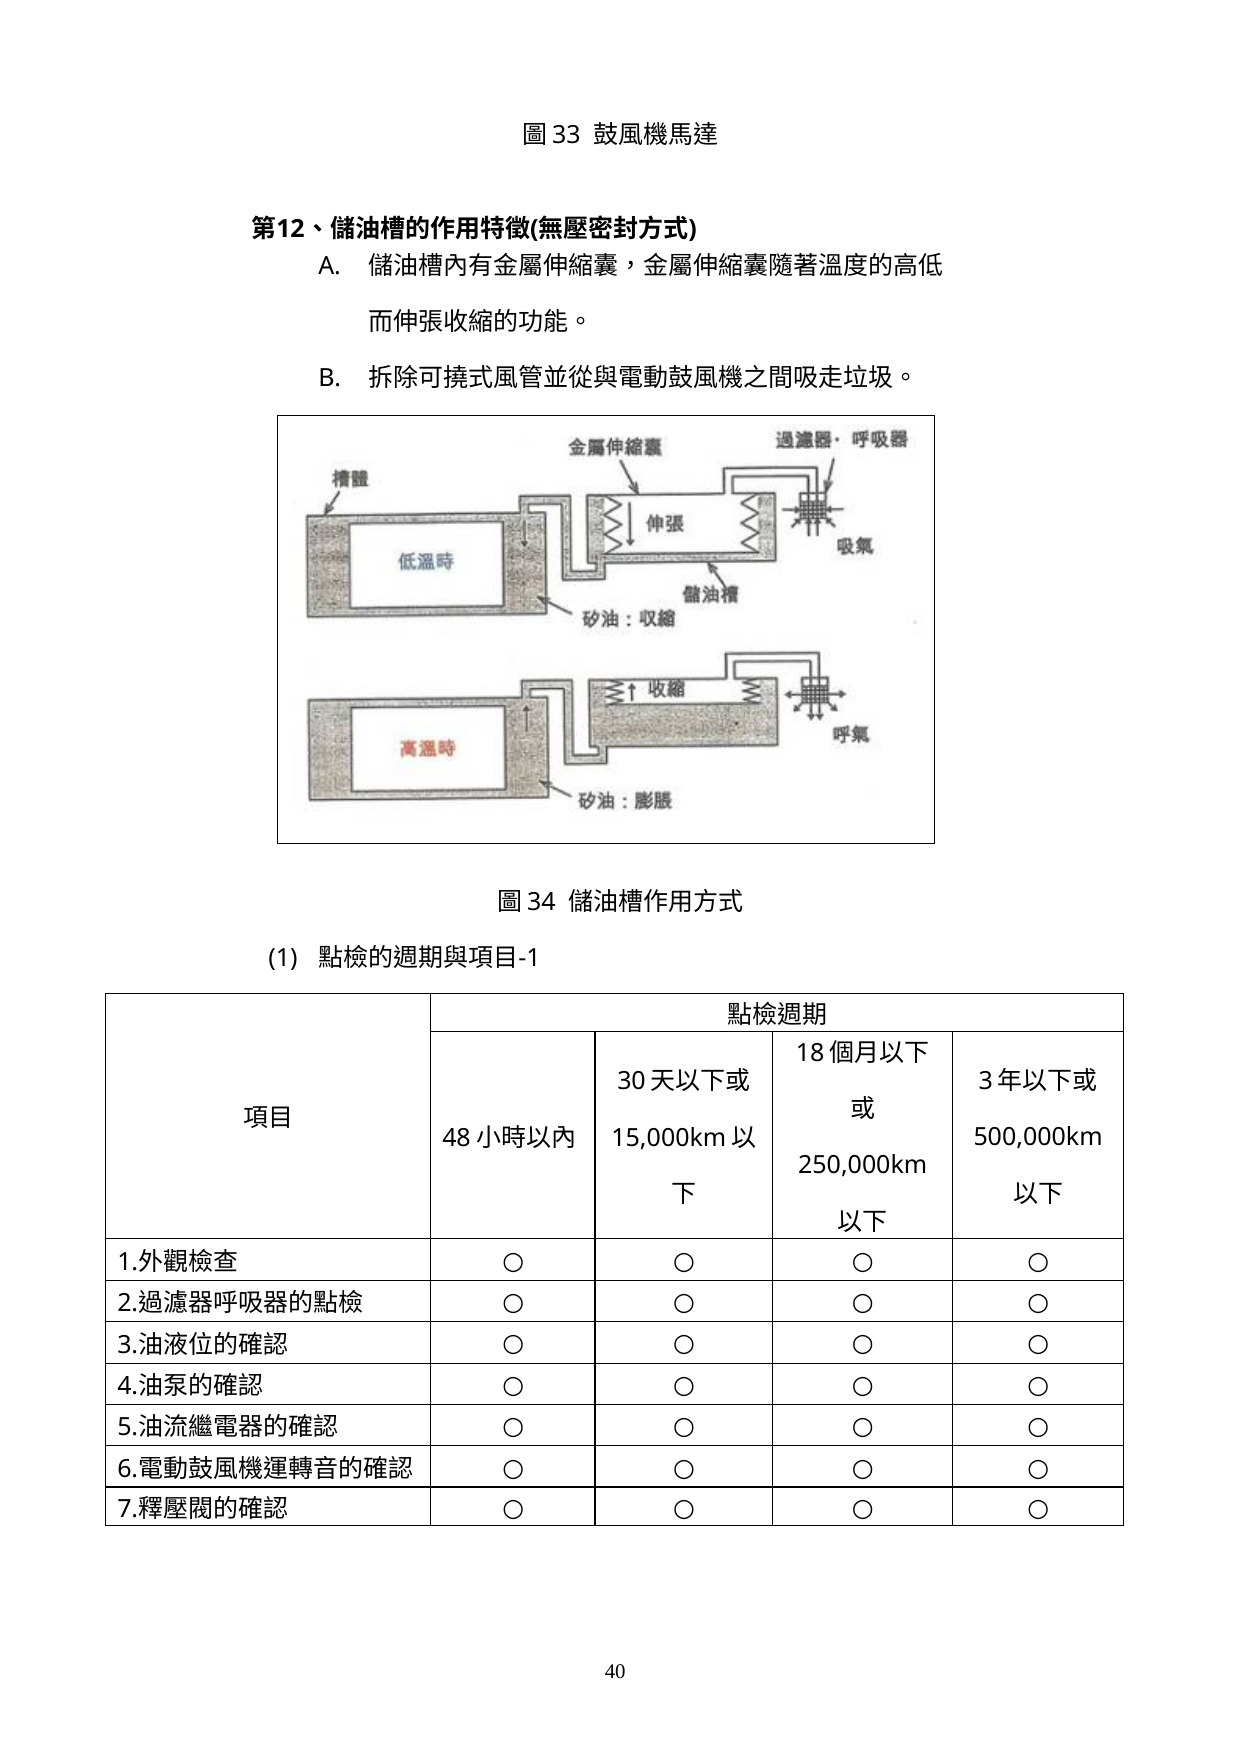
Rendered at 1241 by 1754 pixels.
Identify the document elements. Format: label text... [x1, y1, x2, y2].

table_cell ○ [953, 1446, 1123, 1486]
table_cell ○ [431, 1405, 594, 1445]
table_cell ○ [773, 1364, 952, 1404]
table_cell ○ [953, 1239, 1123, 1280]
table_cell 5.油流繼電器的確認 [106, 1405, 430, 1445]
table_cell ○ [596, 1364, 772, 1404]
list [278, 416, 934, 843]
table_cell 6.電動鼓風機運轉音的確認 [106, 1446, 430, 1486]
table_cell ○ [431, 1364, 594, 1404]
picture [293, 424, 927, 824]
table_cell ○ [431, 1446, 594, 1486]
table_cell ○ [431, 1239, 594, 1280]
table_cell ○ [431, 1281, 594, 1321]
table_cell 3年以下或500,000km以下 [953, 1032, 1123, 1238]
table_cell ○ [596, 1322, 772, 1362]
table_cell ○ [773, 1281, 952, 1321]
table_cell ○ [431, 1322, 594, 1362]
table_cell ○ [596, 1488, 772, 1525]
list 儲油槽內有金屬伸縮囊，金屬伸縮囊隨著溫度的高低 而伸張收縮的功能。 [318, 245, 1122, 339]
table_cell ○ [953, 1488, 1123, 1525]
table_cell 48小時以內 [431, 1032, 594, 1238]
table_cell ○ [773, 1239, 952, 1280]
table_cell ○ [773, 1405, 952, 1445]
text 圖34 儲油槽作用方式 [118, 412, 1122, 919]
table_cell ○ [773, 1322, 952, 1362]
table_cell 2.過濾器呼吸器的點檢 [106, 1281, 430, 1321]
table_cell ○ [596, 1446, 772, 1486]
table_cell ○ [596, 1239, 772, 1280]
table_header 項目 [106, 994, 430, 1238]
table_cell 3.油液位的確認 [106, 1322, 430, 1362]
table_cell ○ [953, 1405, 1123, 1445]
table_cell ○ [773, 1488, 952, 1525]
table_cell 4.油泵的確認 [106, 1364, 430, 1404]
subtitle 儲油槽的作用特徵(無壓密封方式) [251, 207, 1122, 245]
text 圖33 鼓風機馬達 [118, 114, 1122, 152]
table_cell ○ [773, 1446, 952, 1486]
table_cell ○ [596, 1405, 772, 1445]
list 拆除可撓式風管並從與電動鼓風機之間吸走垃圾。 [318, 357, 1122, 394]
table_cell ○ [953, 1322, 1123, 1362]
table_cell ○ [953, 1364, 1123, 1404]
table_header 點檢週期 [431, 994, 1123, 1031]
list 點檢的週期與項目-1 [268, 937, 1122, 974]
table_cell 1.外觀檢查 [106, 1239, 430, 1280]
table_cell 18個月以下或250,000km以下 [773, 1032, 952, 1238]
table_cell ○ [596, 1281, 772, 1321]
table_cell ○ [953, 1281, 1123, 1321]
table_cell 30天以下或15,000km以下 [596, 1032, 772, 1238]
table_cell ○ [431, 1488, 594, 1525]
table_cell 7.釋壓閥的確認 [106, 1488, 430, 1525]
